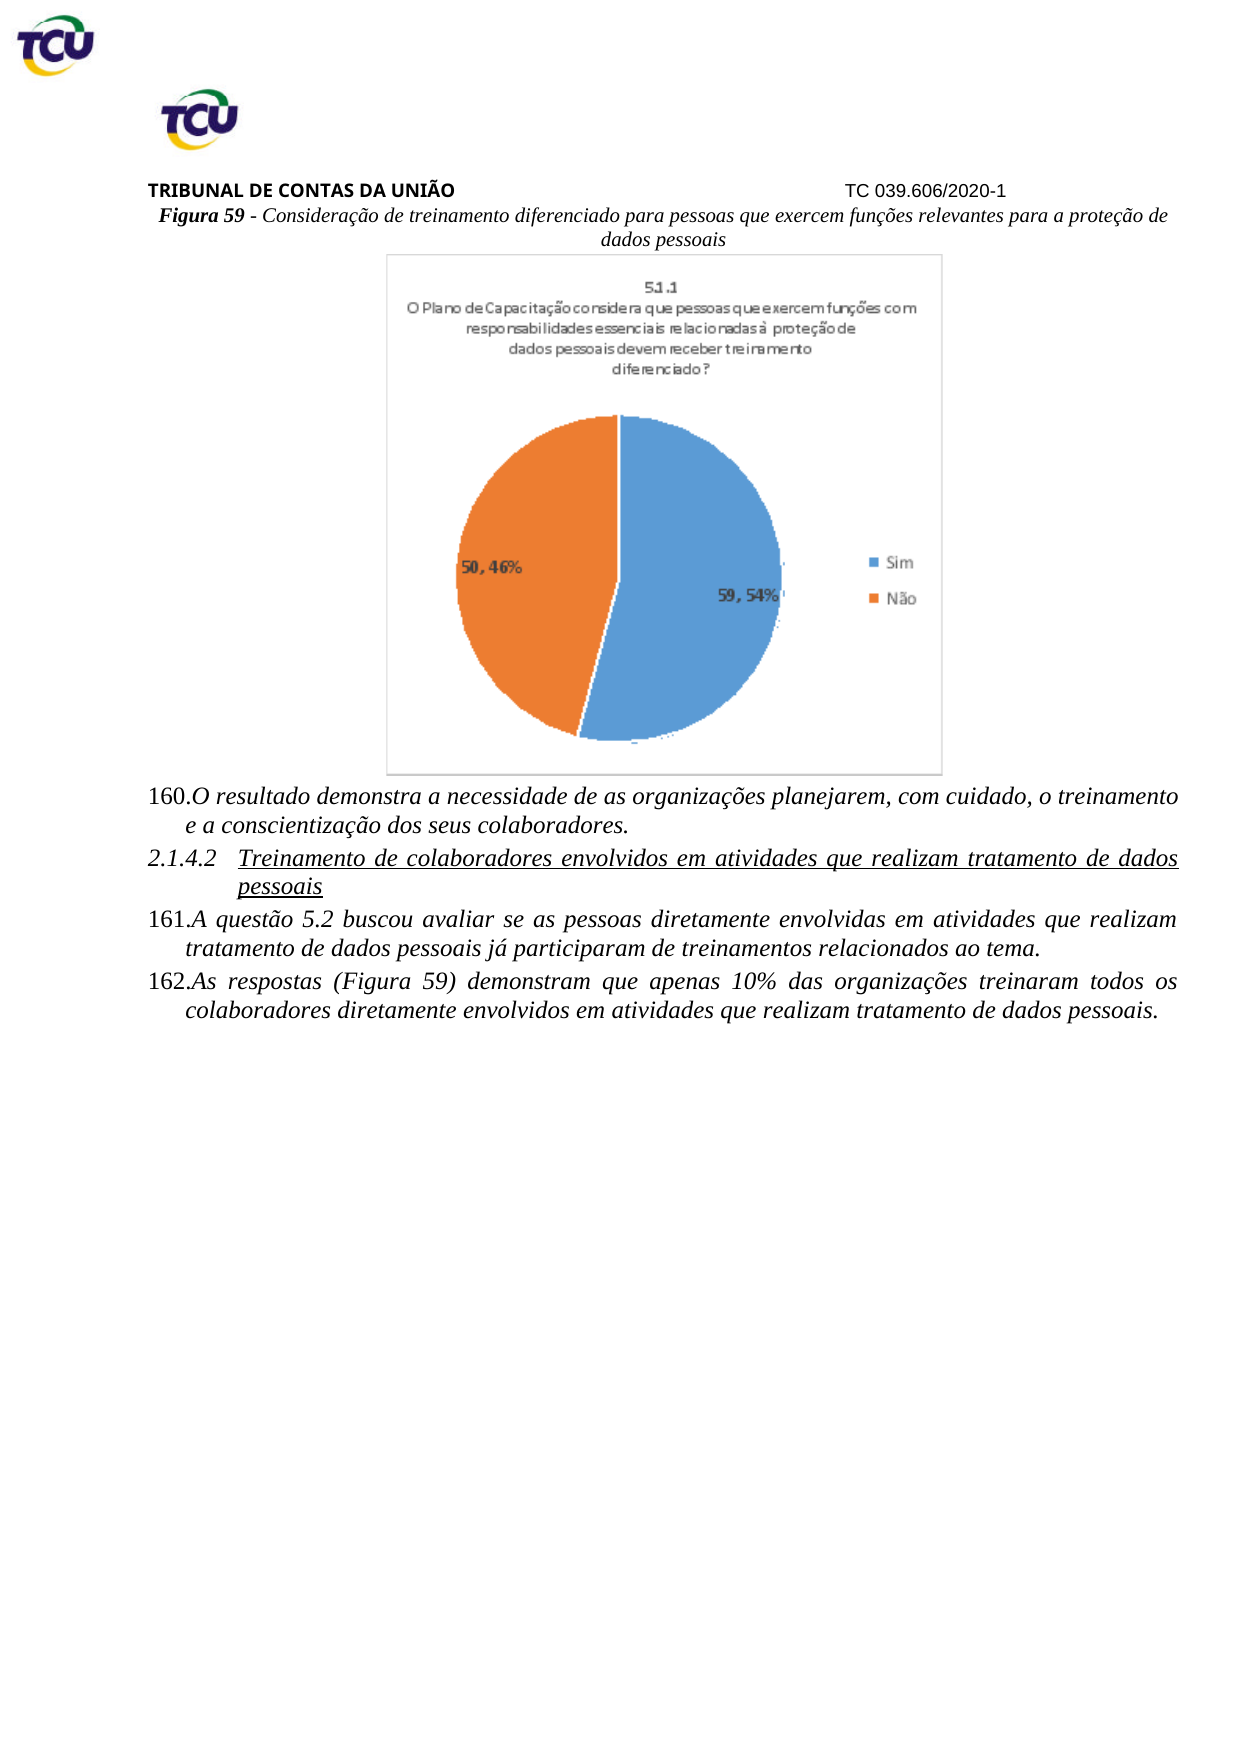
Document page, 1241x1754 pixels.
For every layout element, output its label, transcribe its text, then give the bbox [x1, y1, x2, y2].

subtitle Treinamento de colaboradores envolvidos em atividades que realizam tratamento de dados pessoais [148, 843, 1181, 900]
text Figura 59 - Consideração de treinamento diferenciado para pessoas que exercem funções relevantes para a proteção de dados pessoais [148, 202, 1181, 251]
list A questão 5.2 buscou avaliar se as pessoas diretamente envolvidas em atividades que realizam tratamento de dados pessoais já participaram de treinamentos relacionados ao tema. [148, 904, 1181, 962]
list O resultado demonstra a necessidade de as organizações planejarem, com cuidado, o treinamento e a conscientização dos seus colaboradores. [148, 781, 1181, 838]
list As respostas (Figura 59) demonstram que apenas 10% das organizações treinaram todos os colaboradores diretamente envolvidos em atividades que realizam tratamento de dados pessoais. [148, 966, 1181, 1023]
picture [386, 254, 943, 777]
